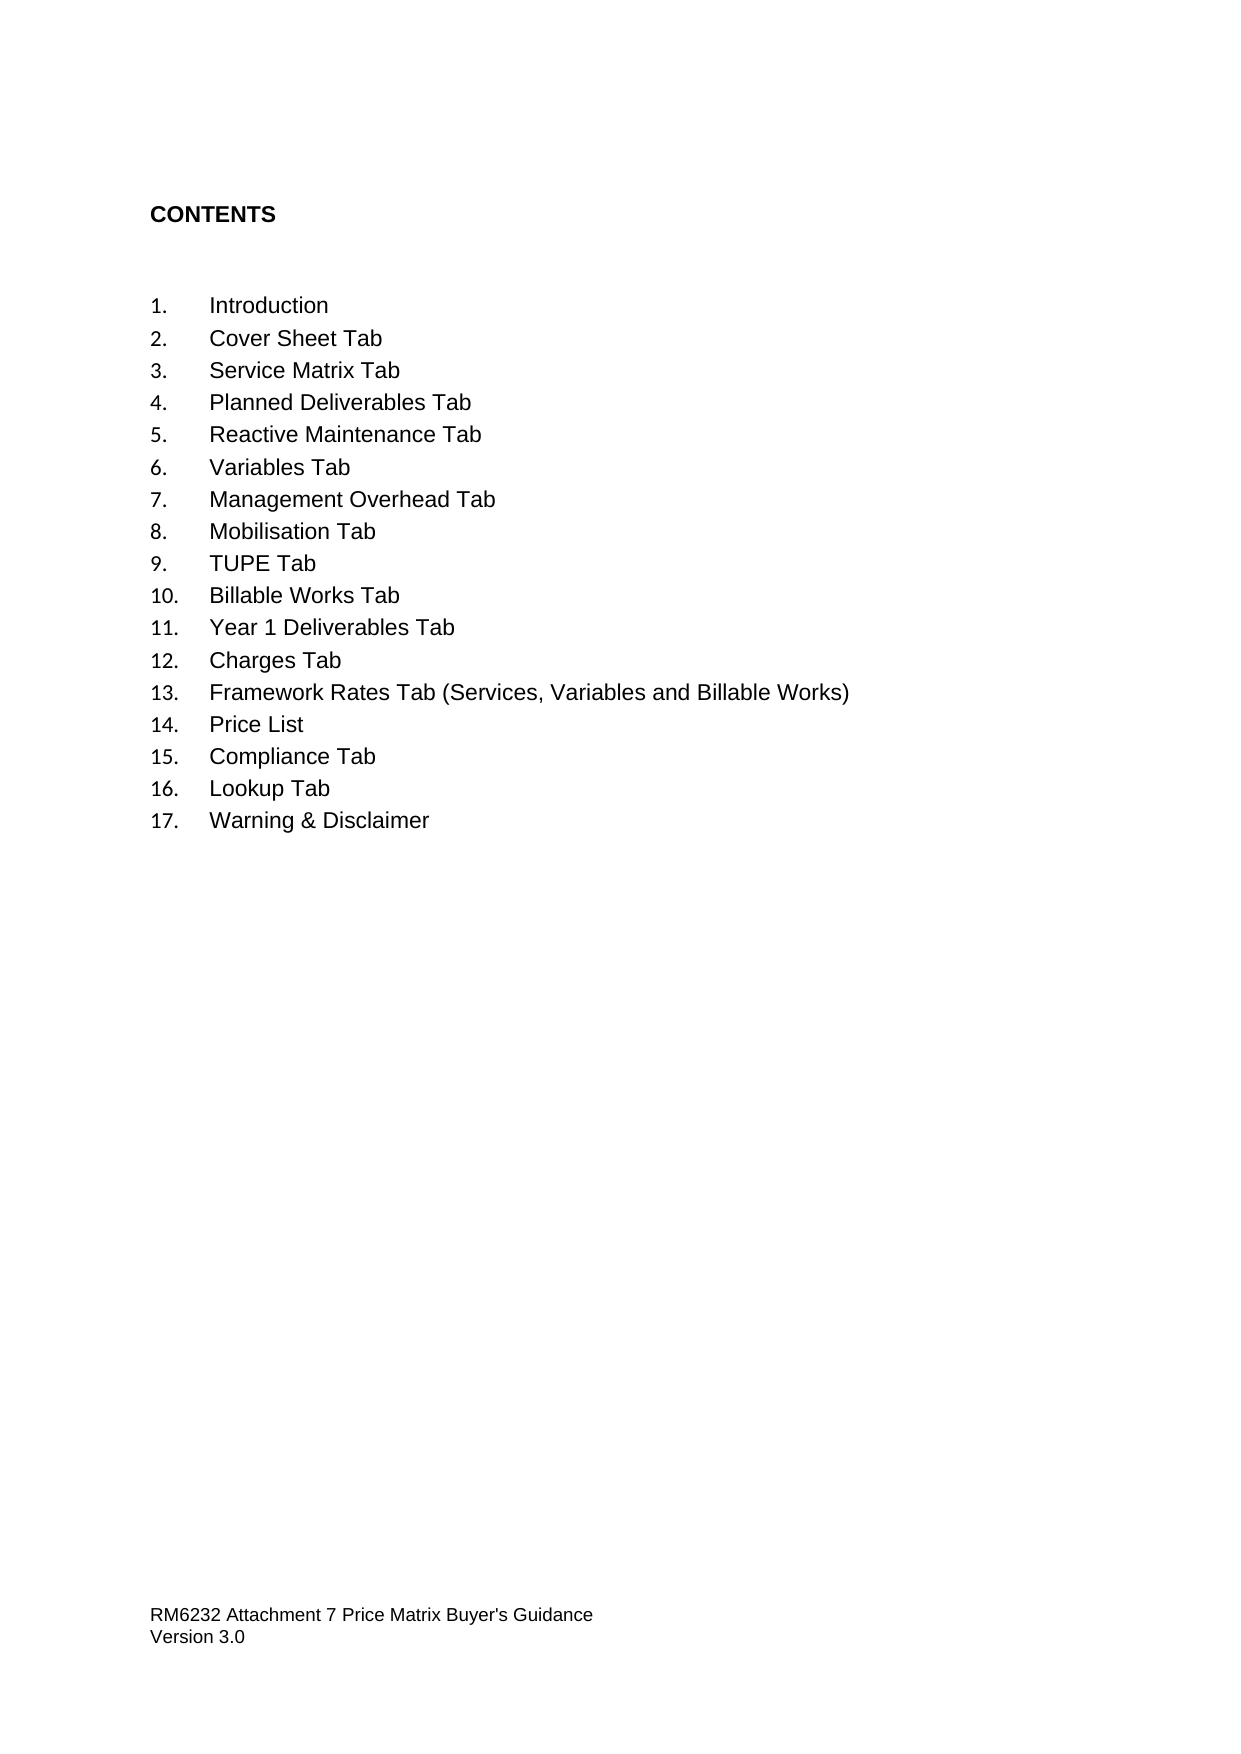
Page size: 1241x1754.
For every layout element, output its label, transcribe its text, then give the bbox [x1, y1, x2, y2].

list Reactive Maintenance Tab [150, 420, 1066, 448]
list Introduction [150, 292, 1066, 320]
list Framework Rates Tab (Services, Variables and Billable Works) [150, 678, 1066, 706]
list Warning & Disclaimer [150, 807, 1066, 835]
list Charges Tab [150, 646, 1066, 674]
list Price List [150, 710, 1066, 738]
list Lookup Tab [150, 774, 1066, 802]
list Year 1 Deliverables Tab [150, 613, 1066, 642]
list Mobilisation Tab [150, 517, 1066, 545]
list Service Matrix Tab [150, 356, 1066, 384]
text CONTENTS [150, 201, 1066, 227]
list Planned Deliverables Tab [150, 388, 1066, 416]
list Billable Works Tab [150, 581, 1066, 609]
list Variables Tab [150, 453, 1066, 481]
list TUPE Tab [150, 549, 1066, 577]
list Cover Sheet Tab [150, 324, 1066, 352]
list Compliance Tab [150, 742, 1066, 770]
list Management Overhead Tab [150, 485, 1066, 513]
